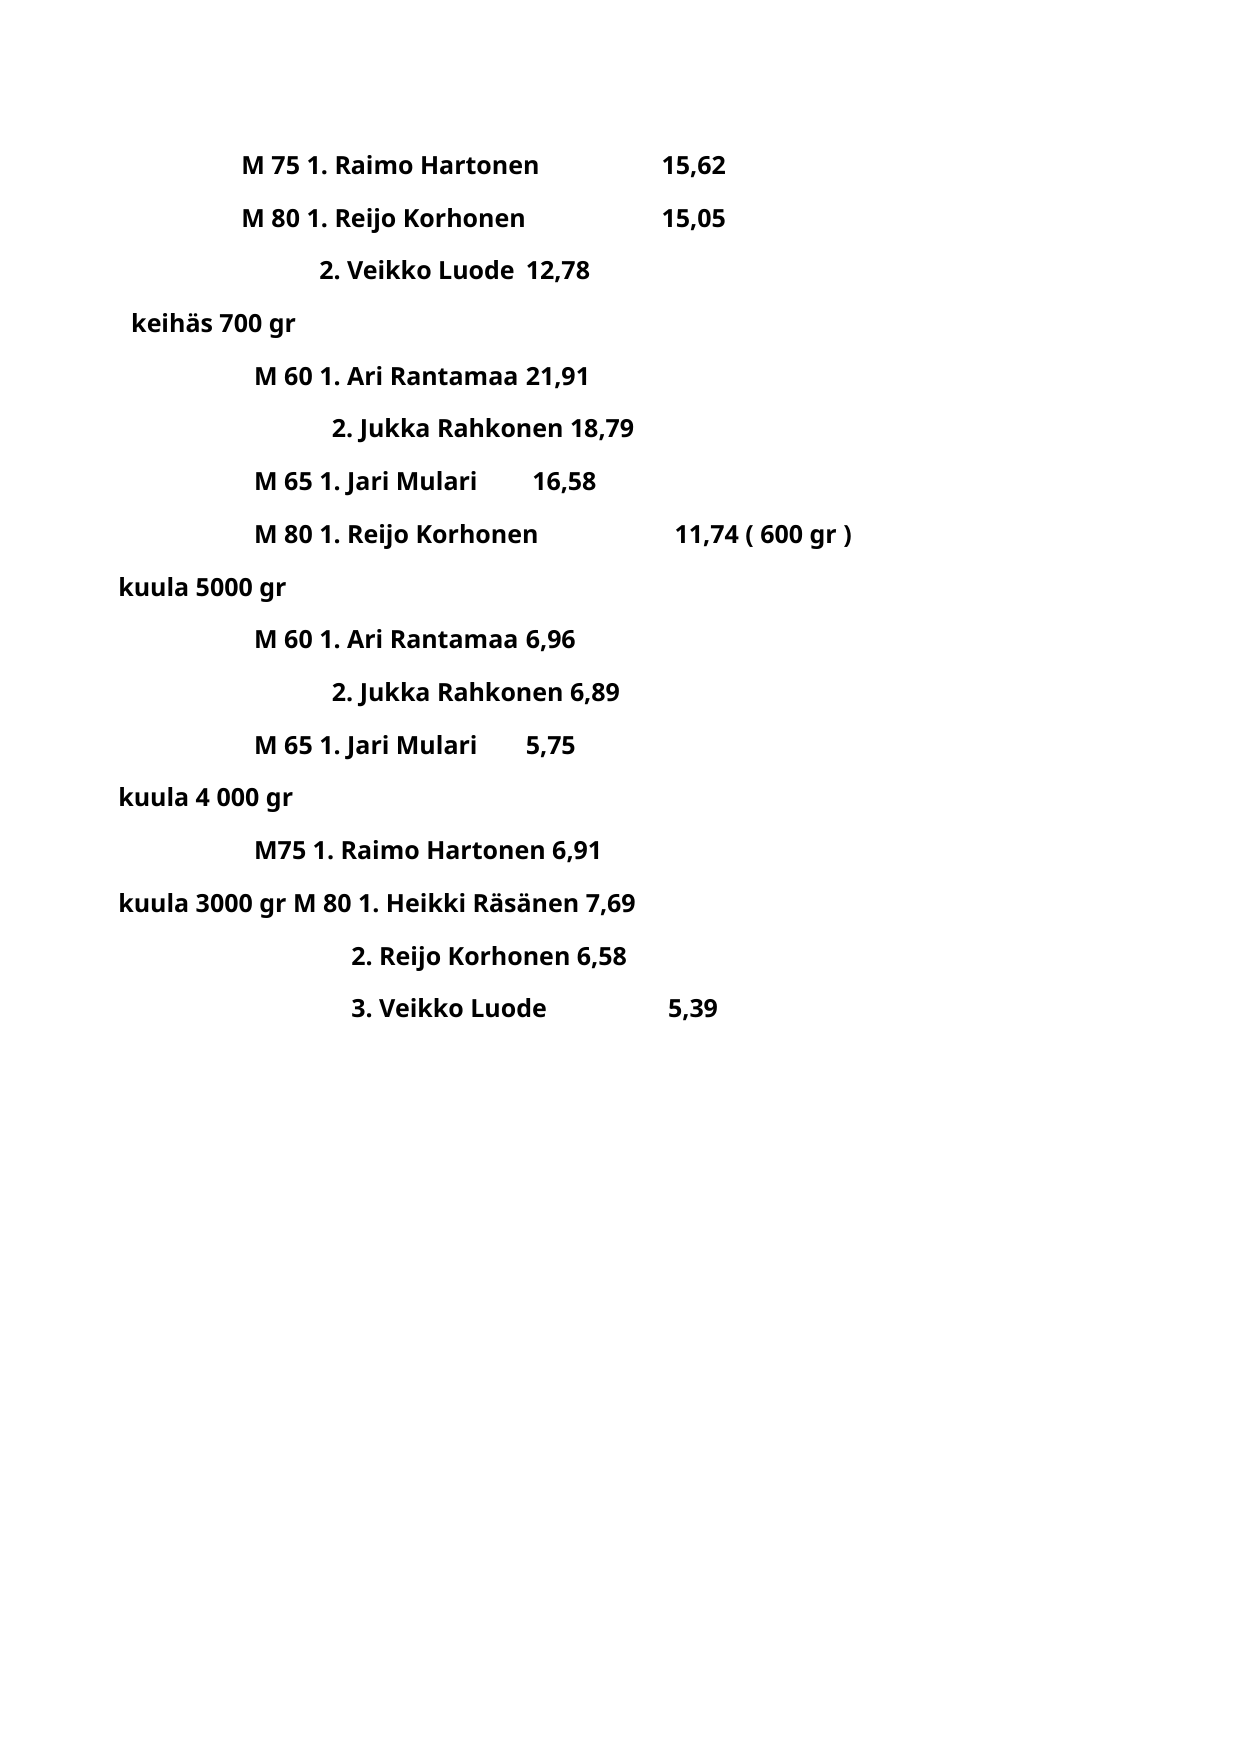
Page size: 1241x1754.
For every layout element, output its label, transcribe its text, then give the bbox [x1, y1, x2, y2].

text 2. Jukka Rahkonen 6,89 [118, 675, 1122, 709]
text M 65 1. Jari Mulari 5,75 [118, 727, 1122, 761]
text 2. Reijo Korhonen 6,58 [118, 938, 1122, 972]
text kuula 4 000 gr [118, 780, 1122, 814]
text M 80 1. Reijo Korhonen 11,74 ( 600 gr ) [118, 517, 1122, 551]
text 2. Veikko Luode 12,78 [118, 253, 1122, 287]
text M 75 1. Raimo Hartonen 15,62 [118, 148, 1122, 182]
text keihäs 700 gr [118, 306, 1122, 340]
text M 65 1. Jari Mulari 16,58 [118, 464, 1122, 498]
text M 60 1. Ari Rantamaa 21,91 [118, 358, 1122, 392]
text kuula 5000 gr [118, 569, 1122, 603]
text M 80 1. Reijo Korhonen 15,05 [118, 200, 1122, 234]
text M 60 1. Ari Rantamaa 6,96 [118, 622, 1122, 656]
text M75 1. Raimo Hartonen 6,91 [118, 833, 1122, 867]
text kuula 3000 gr M 80 1. Heikki Räsänen 7,69 [118, 886, 1122, 919]
text 2. Jukka Rahkonen 18,79 [118, 411, 1122, 445]
text 3. Veikko Luode 5,39 [118, 991, 1122, 1025]
